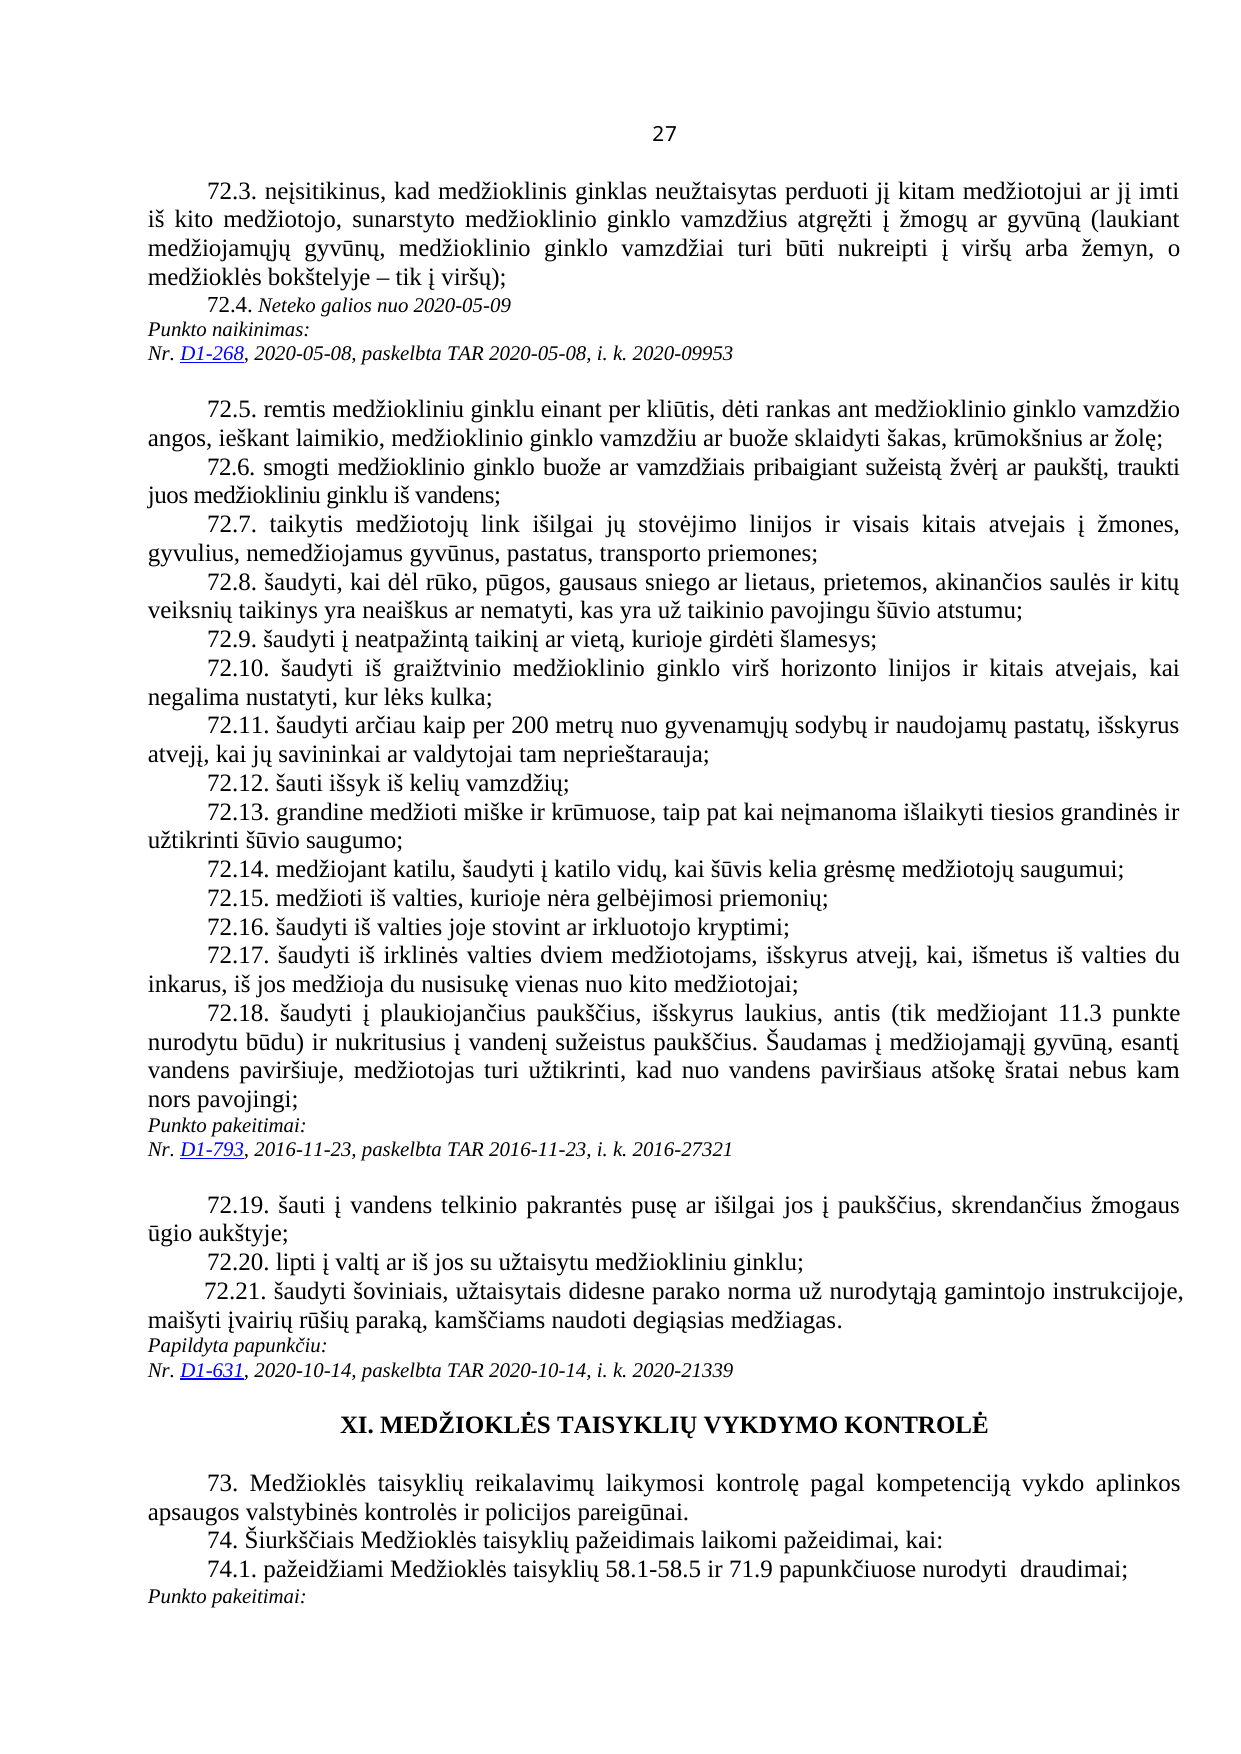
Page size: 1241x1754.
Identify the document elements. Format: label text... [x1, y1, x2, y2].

text 73. Medžioklės taisyklių reikalavimų laikymosi kontrolę pagal kompetenciją vykdo aplinkos apsaugos valstybinės kontrolės ir policijos pareigūnai. [148, 1468, 1181, 1525]
text Punkto naikinimas: [148, 317, 1181, 341]
text Nr. D1-268, 2020-05-08, paskelbta TAR 2020-05-08, i. k. 2020-09953 [148, 341, 1181, 365]
text 74. Šiurkščiais Medžioklės taisyklių pažeidimais laikomi pažeidimai, kai: [148, 1525, 1181, 1554]
text 72.3. neįsitikinus, kad medžioklinis ginklas neužtaisytas perduoti jį kitam medžiotojui ar jį imti iš kito medžiotojo, sunarstyto medžioklinio ginklo vamzdžius atgręžti į žmogų ar gyvūną (laukiant medžiojamųjų gyvūnų, medžioklinio ginklo vamzdžiai turi būti nukreipti į viršų arba žemyn, o medžioklės bokštelyje – tik į viršų); [148, 176, 1181, 291]
text 72.10. šaudyti iš graižtvinio medžioklinio ginklo virš horizonto linijos ir kitais atvejais, kai negalima nustatyti, kur lėks kulka; [148, 653, 1181, 710]
text 72.7. taikytis medžiotojų link išilgai jų stovėjimo linijos ir visais kitais atvejais į žmones, gyvulius, nemedžiojamus gyvūnus, pastatus, transporto priemones; [148, 509, 1181, 567]
text 72.4. Neteko galios nuo 2020-05-09 [148, 291, 1181, 317]
text Punkto pakeitimai: [148, 1113, 1181, 1137]
text 72.19. šauti į vandens telkinio pakrantės pusę ar išilgai jos į paukščius, skrendančius žmogaus ūgio aukštyje; [148, 1190, 1181, 1247]
text 72.8. šaudyti, kai dėl rūko, pūgos, gausaus sniego ar lietaus, prietemos, akinančios saulės ir kitų veiksnių taikinys yra neaiškus ar nematyti, kas yra už taikinio pavojingu šūvio atstumu; [148, 567, 1181, 624]
text 74.1. pažeidžiami Medžioklės taisyklių 58.1-58.5 ir 71.9 papunkčiuose nurodyti draudimai; [148, 1554, 1181, 1584]
text XI. MEDŽIOKLĖS TAISYKLIŲ VYKDYMO KONTROLĖ [148, 1410, 1181, 1439]
text 72.14. medžiojant katilu, šaudyti į katilo vidų, kai šūvis kelia grėsmę medžiotojų saugumui; [148, 854, 1181, 883]
text 72.20. lipti į valtį ar iš jos su užtaisytu medžiokliniu ginklu; [148, 1247, 1181, 1276]
text Punkto pakeitimai: [148, 1584, 1181, 1608]
text 72.12. šauti išsyk iš kelių vamzdžių; [148, 768, 1181, 797]
text 72.5. remtis medžiokliniu ginklu einant per kliūtis, dėti rankas ant medžioklinio ginklo vamzdžio angos, ieškant laimikio, medžioklinio ginklo vamzdžiu ar buože sklaidyti šakas, krūmokšnius ar žolę; [148, 394, 1181, 452]
text 72.17. šaudyti iš irklinės valties dviem medžiotojams, išskyrus atvejį, kai, išmetus iš valties du inkarus, iš jos medžioja du nusisukę vienas nuo kito medžiotojai; [148, 940, 1181, 998]
text 72.18. šaudyti į plaukiojančius paukščius, išskyrus laukius, antis (tik medžiojant 11.3 punkte nurodytu būdu) ir nukritusius į vandenį sužeistus paukščius. Šaudamas į medžiojamąjį gyvūną, esantį vandens paviršiuje, medžiotojas turi užtikrinti, kad nuo vandens paviršiaus atšokę šratai nebus kam nors pavojingi; [148, 998, 1181, 1113]
text 72.11. šaudyti arčiau kaip per 200 metrų nuo gyvenamųjų sodybų ir naudojamų pastatų, išskyrus atvejį, kai jų savininkai ar valdytojai tam neprieštarauja; [148, 710, 1181, 768]
text 72.21. šaudyti šoviniais, užtaisytais didesne parako norma už nurodytąją gamintojo instrukcijoje, maišyti įvairių rūšių paraką, kamščiams naudoti degiąsias medžiagas. [148, 1276, 1185, 1333]
text 72.9. šaudyti į neatpažintą taikinį ar vietą, kurioje girdėti šlamesys; [148, 624, 1181, 653]
text Nr. D1-793, 2016-11-23, paskelbta TAR 2016-11-23, i. k. 2016-27321 [148, 1137, 1181, 1161]
text 72.13. grandine medžioti miške ir krūmuose, taip pat kai neįmanoma išlaikyti tiesios grandinės ir užtikrinti šūvio saugumo; [148, 797, 1181, 854]
text Nr. D1-631, 2020-10-14, paskelbta TAR 2020-10-14, i. k. 2020-21339 [148, 1357, 1181, 1382]
text 72.16. šaudyti iš valties joje stovint ar irkluotojo kryptimi; [148, 912, 1181, 940]
text 72.15. medžioti iš valties, kurioje nėra gelbėjimosi priemonių; [148, 883, 1181, 912]
text Papildyta papunkčiu: [148, 1333, 1181, 1357]
text 72.6. smogti medžioklinio ginklo buože ar vamzdžiais pribaigiant sužeistą žvėrį ar paukštį, traukti juos medžiokliniu ginklu iš vandens; [148, 452, 1181, 509]
